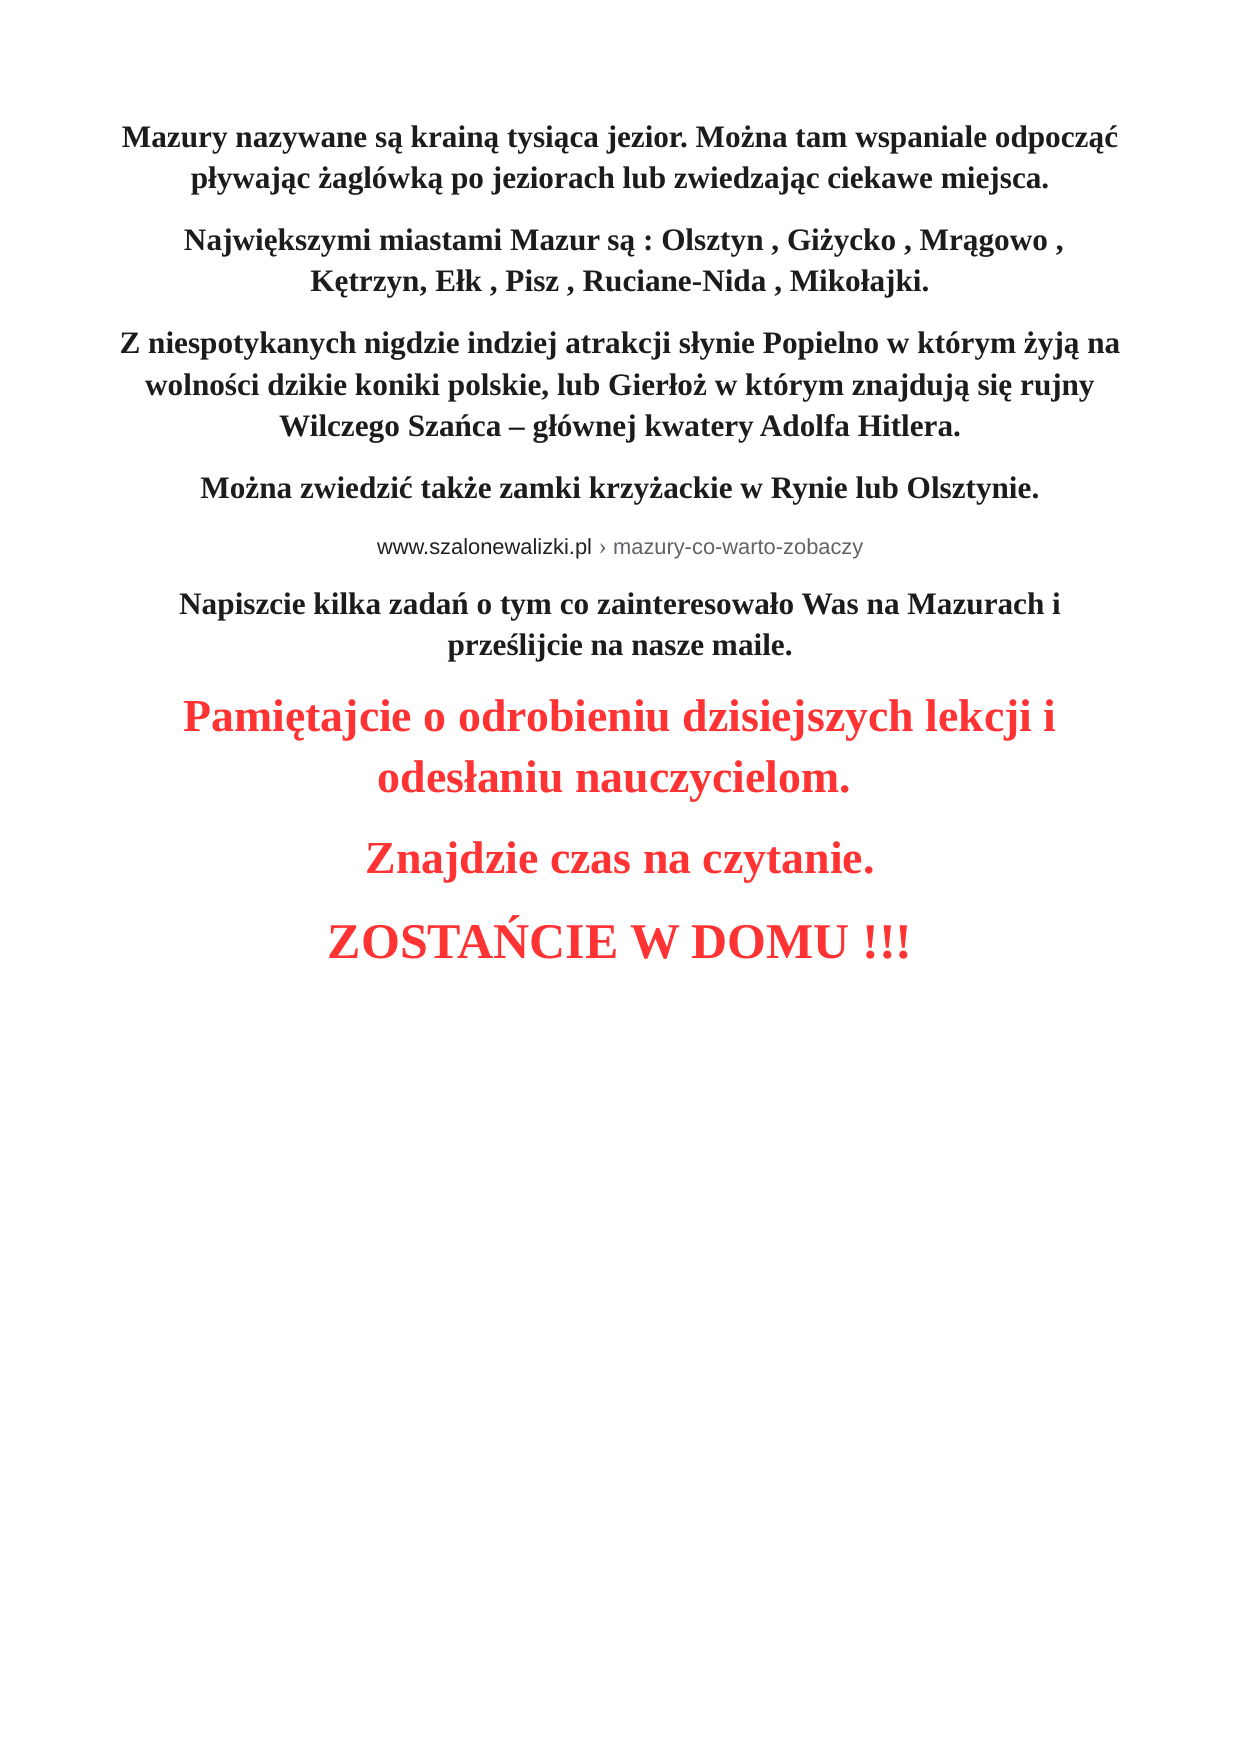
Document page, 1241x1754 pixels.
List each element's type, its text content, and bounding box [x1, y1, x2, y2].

text Największymi miastami Mazur są : Olsztyn , Giżycko , Mrągowo , Kętrzyn, Ełk , Pisz , Ruciane-Nida , Mikołajki. [118, 221, 1122, 299]
text Znajdzie czas na czytanie. [118, 831, 1122, 883]
text Napiszcie kilka zadań o tym co zainteresowało Was na Mazurach i prześlijcie na nasze maile. [118, 585, 1122, 662]
text Mazury nazywane są krainą tysiąca jezior. Można tam wspaniale odpocząć pływając żaglówką po jeziorach lub zwiedzając ciekawe miejsca. [118, 118, 1122, 195]
text Pamiętajcie o odrobieniu dzisiejszych lekcji i odesłaniu nauczycielom. [118, 689, 1122, 802]
text Można zwiedzić także zamki krzyżackie w Rynie lub Olsztynie. [118, 469, 1122, 505]
text Z niespotykanych nigdzie indziej atrakcji słynie Popielno w którym żyją na wolności dzikie koniki polskie, lub Gierłoż w którym znajdują się rujny Wilczego Szańca – głównej kwatery Adolfa Hitlera. [118, 325, 1122, 443]
text www.szalonewalizki.pl › mazury-co-warto-zobaczy [118, 531, 1122, 560]
text ZOSTAŃCIE W DOMU !!! [118, 912, 1122, 969]
